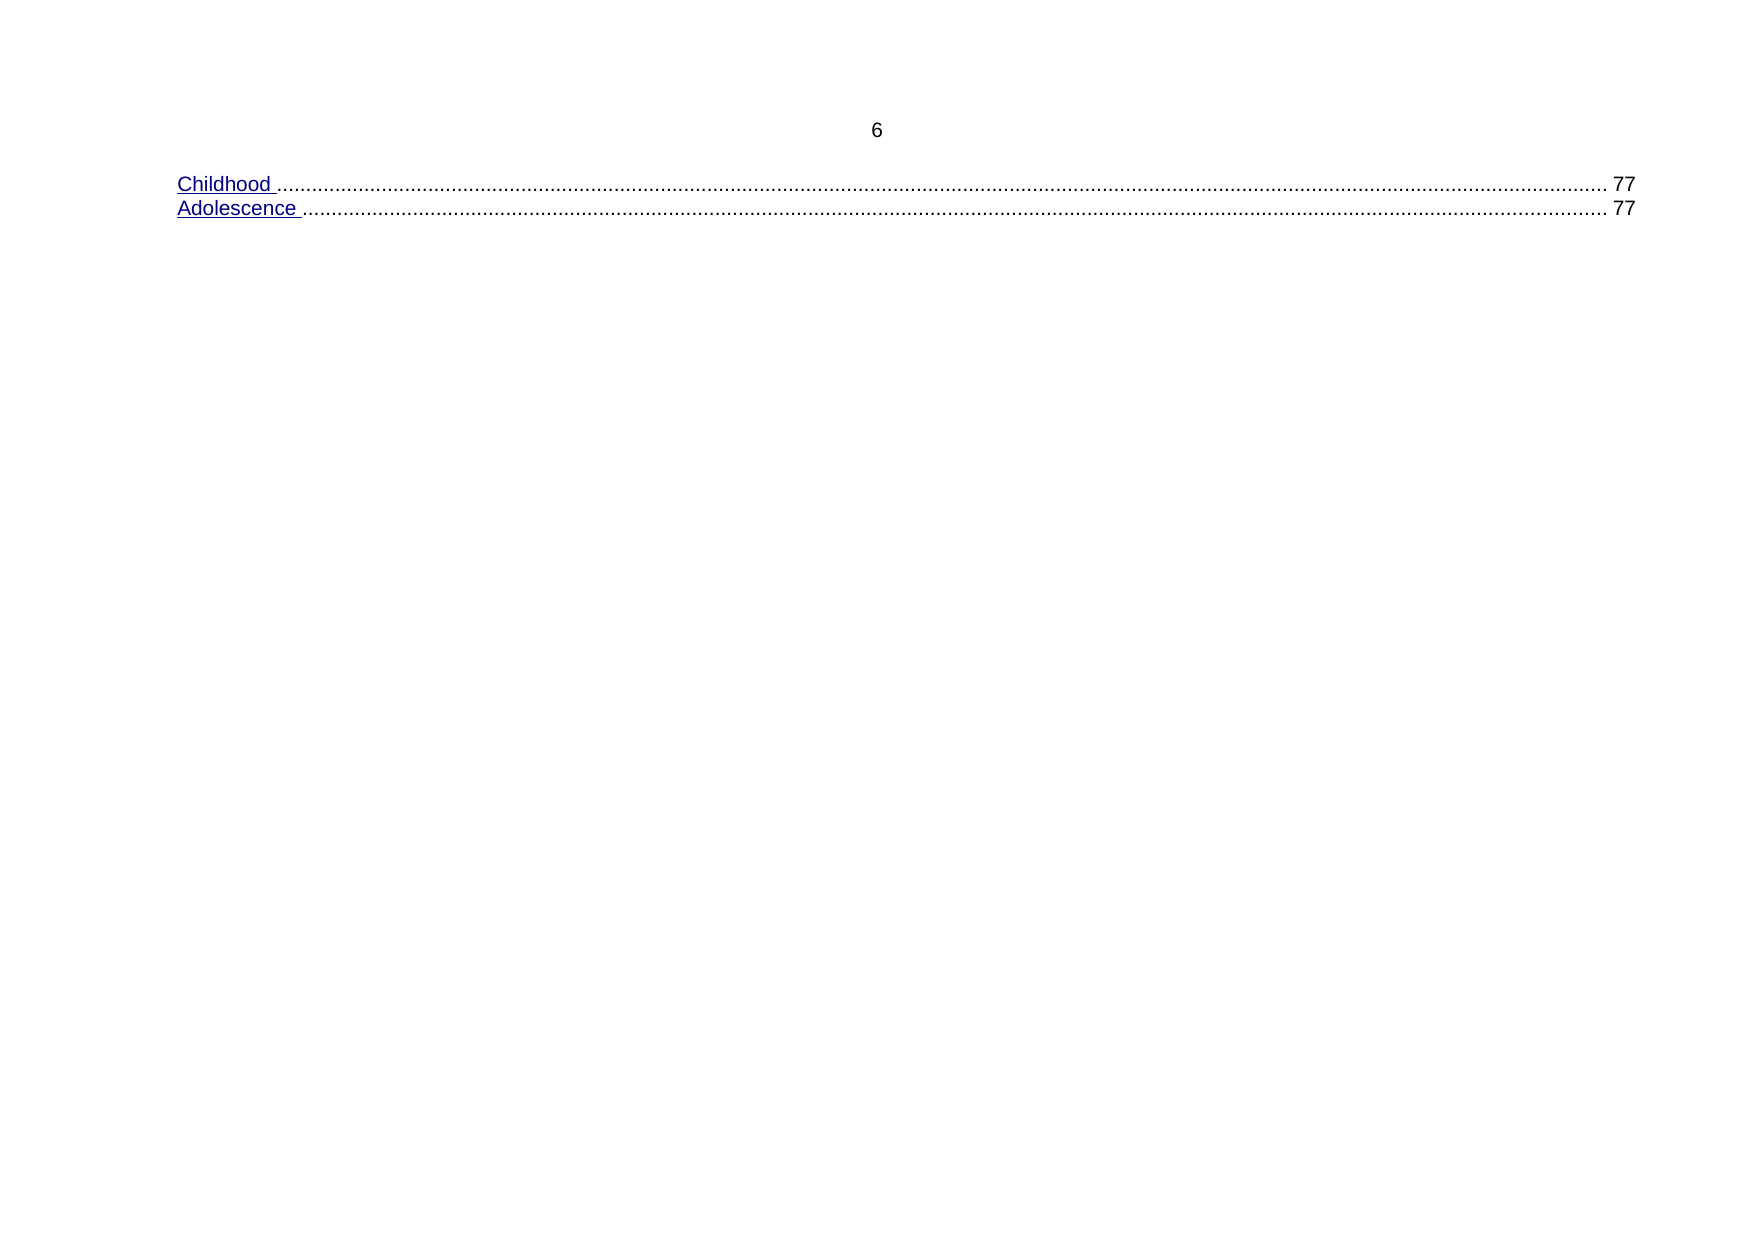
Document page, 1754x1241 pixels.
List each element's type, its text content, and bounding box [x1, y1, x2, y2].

text Childhood 77 [177, 172, 1636, 196]
text Adolescence 77 [177, 196, 1636, 219]
